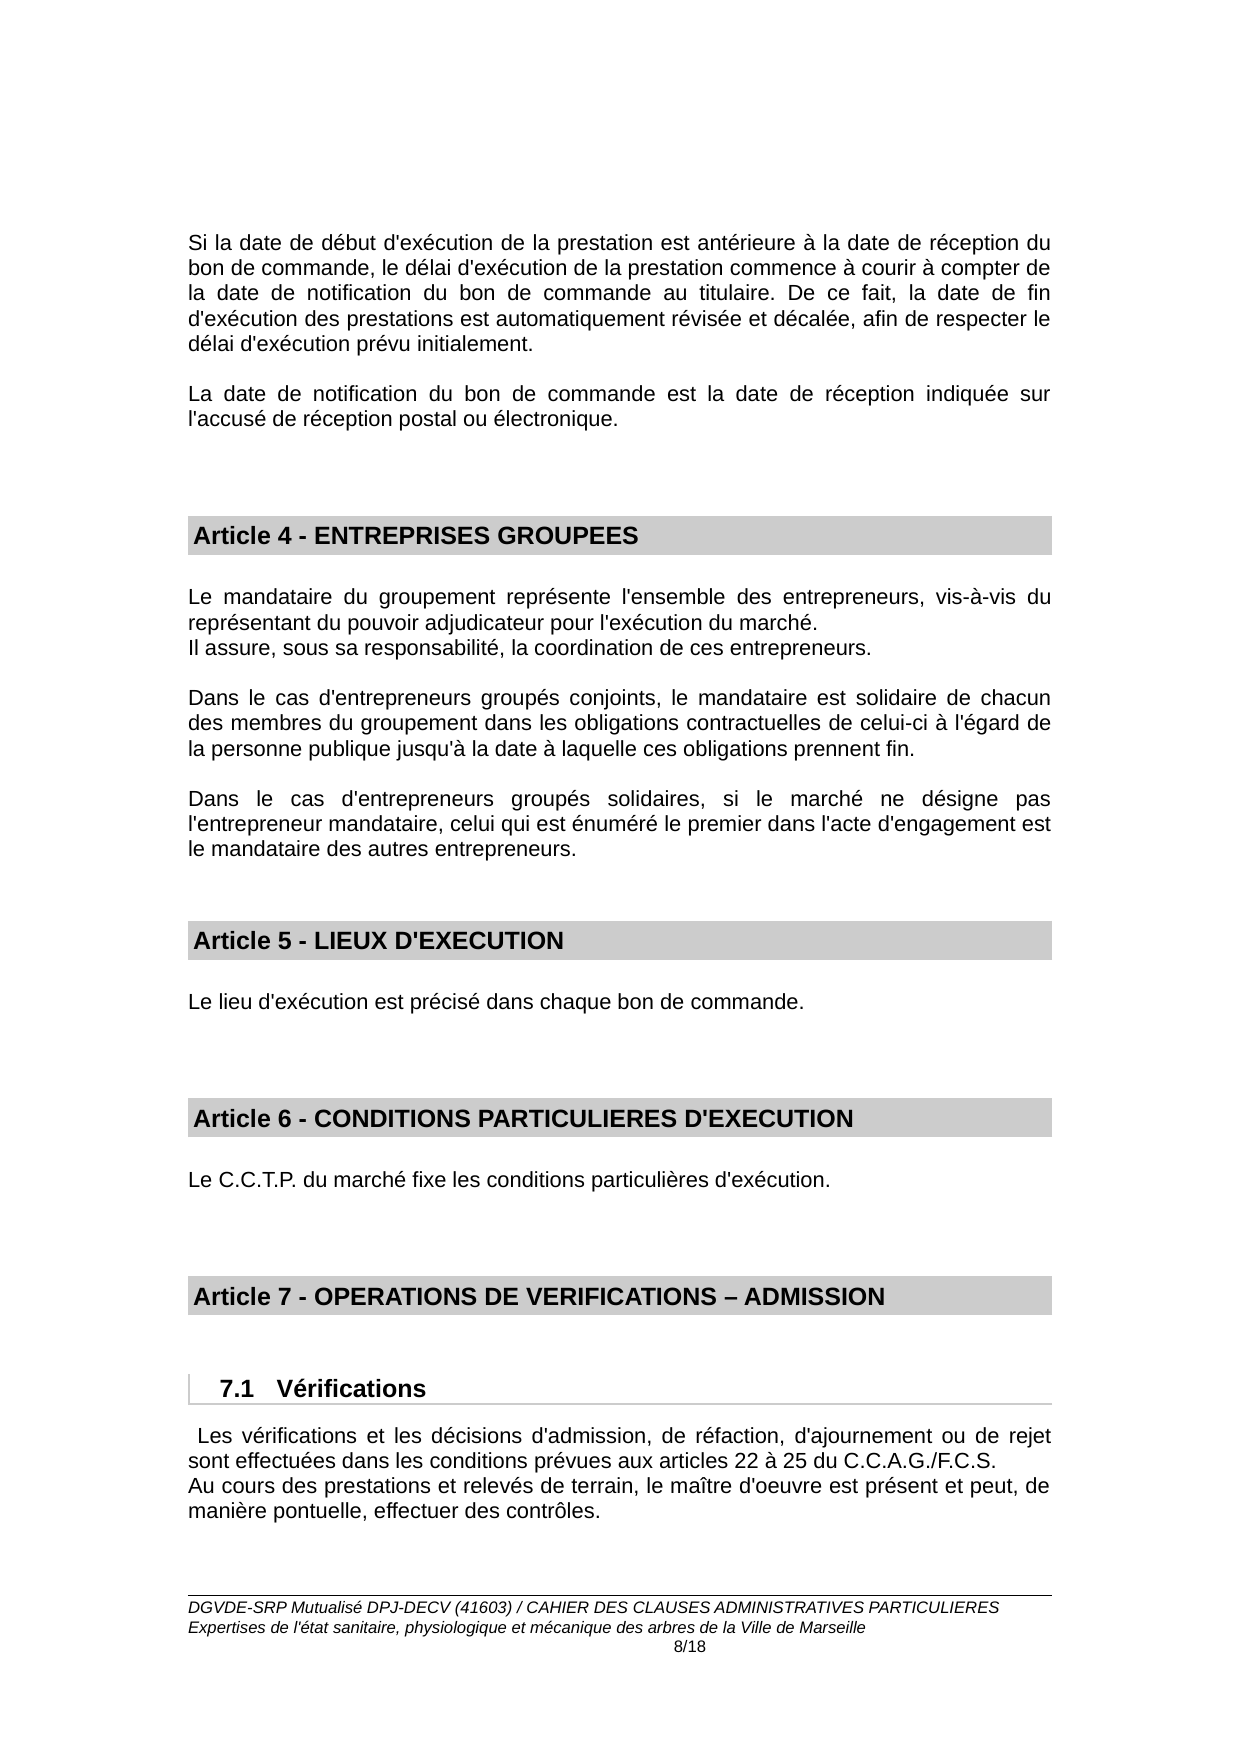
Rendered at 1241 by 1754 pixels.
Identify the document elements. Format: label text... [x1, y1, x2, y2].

text Si la date de début d'exécution de la prestation est antérieure à la date de réception du bon de commande, le délai d'exécution de la prestation commence à courir à compter de la date de notification du bon de commande au titulaire. De ce fait, la date de fin d'exécution des prestations est automatiquement révisée et décalée, afin de respecter le délai d'exécution prévu initialement. [188, 230, 1052, 356]
text Le C.C.T.P. du marché fixe les conditions particulières d'exécution. [188, 1167, 1052, 1192]
text Au cours des prestations et relevés de terrain, le maître d'oeuvre est présent et peut, de manière pontuelle, effectuer des contrôles. [188, 1473, 1052, 1524]
subtitle CONDITIONS PARTICULIERES D'EXECUTION [190, 1101, 1050, 1135]
text Le lieu d'exécution est précisé dans chaque bon de commande. [188, 989, 1052, 1014]
text Les vérifications et les décisions d'admission, de réfaction, d'ajournement ou de rejet sont effectuées dans les conditions prévues aux articles 22 à 25 du C.C.A.G./F.C.S. [188, 1423, 1052, 1473]
text Il assure, sous sa responsabilité, la coordination de ces entrepreneurs. [188, 634, 1052, 660]
text Dans le cas d'entrepreneurs groupés conjoints, le mandataire est solidaire de chacun des membres du groupement dans les obligations contractuelles de celui-ci à l'égard de la personne publique jusqu'à la date à laquelle ces obligations prennent fin. [188, 685, 1052, 761]
text Dans le cas d'entrepreneurs groupés solidaires, si le marché ne désigne pas l'entrepreneur mandataire, celui qui est énuméré le premier dans l'acte d'engagement est le mandataire des autres entrepreneurs. [188, 786, 1052, 861]
text Le mandataire du groupement représente l'ensemble des entrepreneurs, vis-à-vis du représentant du pouvoir adjudicateur pour l'exécution du marché. [188, 584, 1052, 634]
text La date de notification du bon de commande est la date de réception indiquée sur l'accusé de réception postal ou électronique. [188, 381, 1052, 431]
subtitle OPERATIONS DE VERIFICATIONS – ADMISSION [190, 1279, 1050, 1313]
subtitle ENTREPRISES GROUPEES [190, 518, 1050, 553]
subtitle Vérifications [190, 1374, 1052, 1403]
subtitle LIEUX D'EXECUTION [190, 923, 1050, 957]
